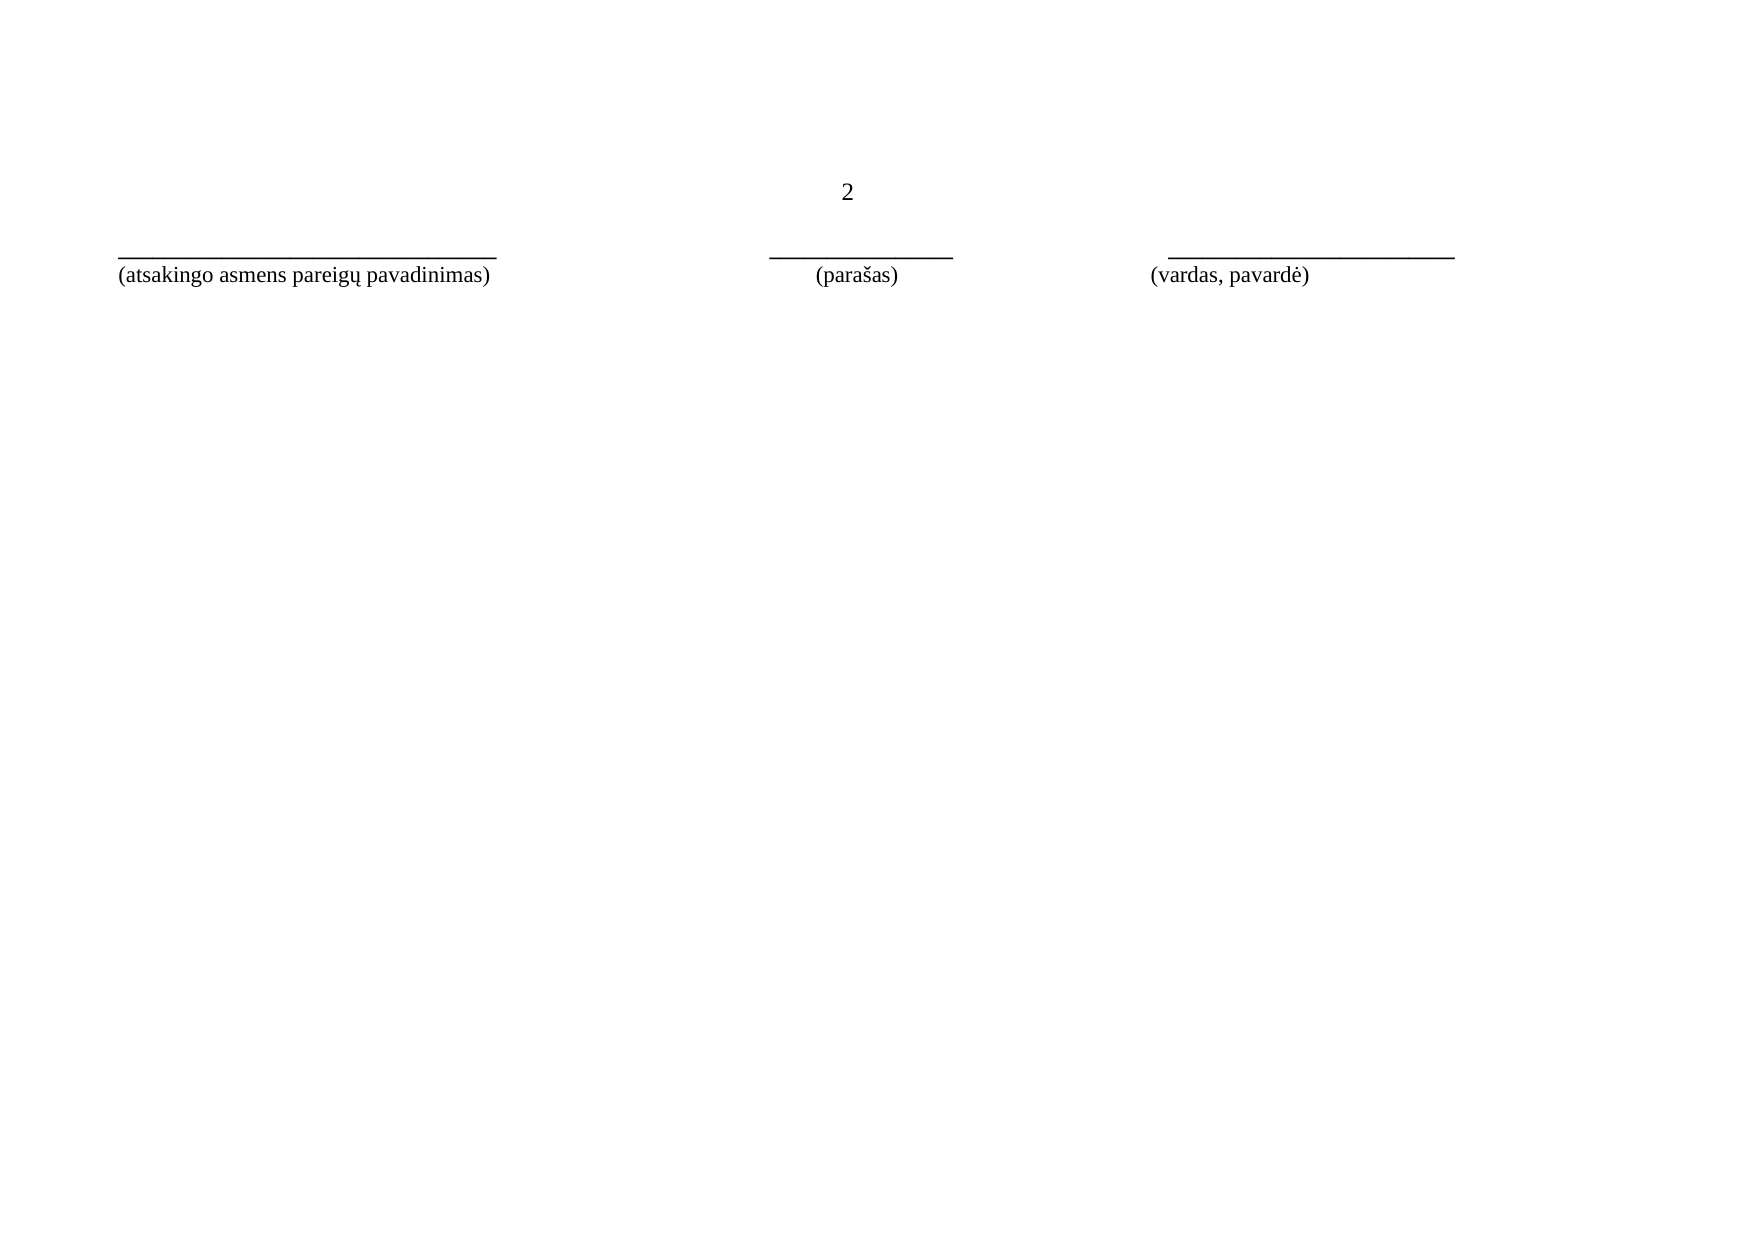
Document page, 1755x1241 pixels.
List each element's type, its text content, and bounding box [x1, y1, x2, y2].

text (atsakingo asmens pareigų pavadinimas) (parašas) (vardas, pavardė) [118, 261, 1577, 287]
text _________________________________ ________________ _________________________ [118, 235, 1577, 261]
